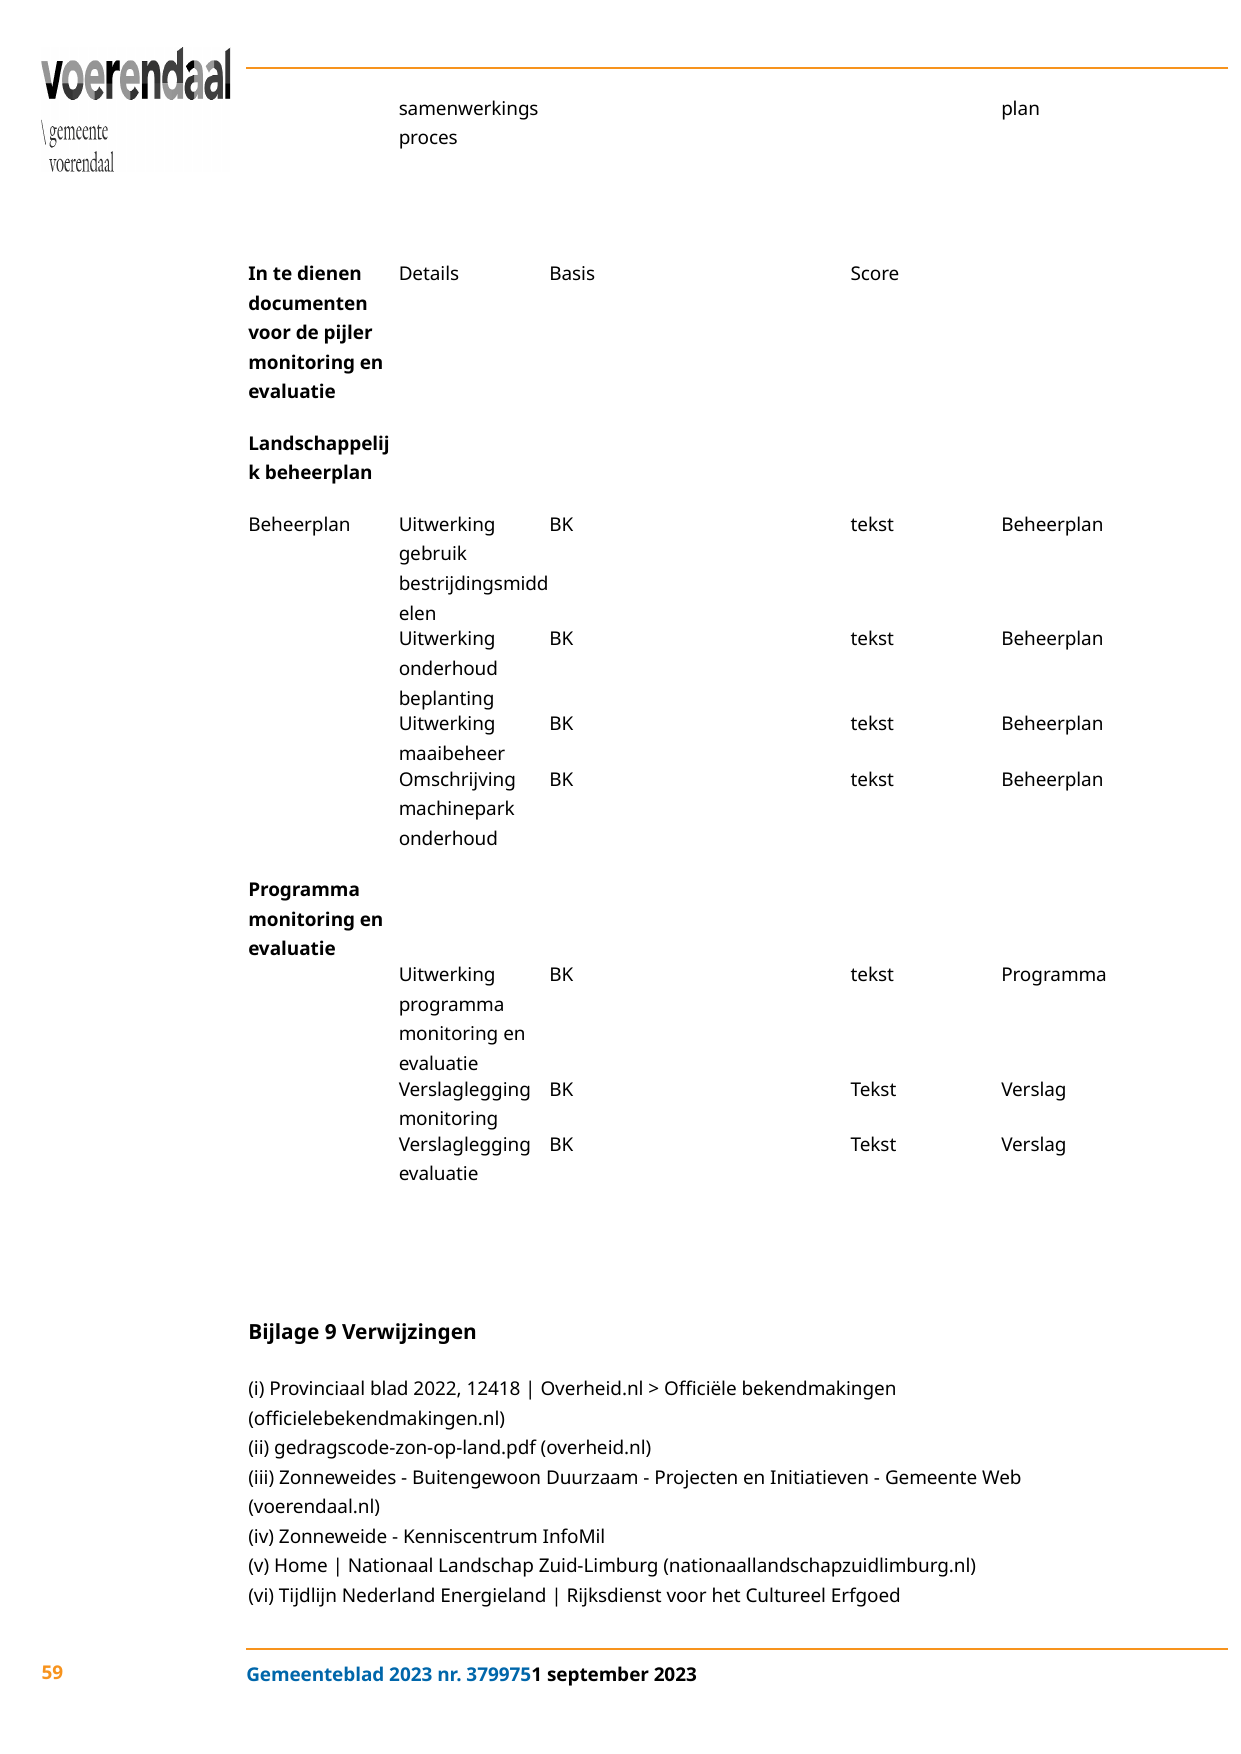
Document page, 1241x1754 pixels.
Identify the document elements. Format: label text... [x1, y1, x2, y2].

table_cell Beheerplan [1001, 766, 1152, 851]
table_cell [1001, 851, 1152, 876]
table_cell [549, 202, 700, 227]
text (iii) Zonneweides - Buitengewoon Duurzaam - Projecten en Initiatieven - Gemeente Web (voerendaal.nl) [248, 1464, 1152, 1519]
table_cell [549, 176, 700, 202]
table_cell [248, 404, 398, 430]
table_cell Verslag [1001, 1131, 1152, 1186]
table_cell [1001, 176, 1152, 202]
table_cell [549, 430, 700, 485]
table_cell [1001, 876, 1152, 961]
table_cell [850, 202, 1001, 227]
table_cell [549, 404, 700, 430]
table_cell BK [549, 1076, 700, 1131]
table_cell [248, 766, 398, 851]
text (vi) Tijdlijn Nederland Energieland | Rijksdienst voor het Cultureel Erfgoed [248, 1582, 1152, 1608]
table_cell Uitwerking maaibeheer [399, 710, 549, 766]
table_header Score [850, 260, 1001, 404]
table_cell [850, 404, 1001, 430]
text (v) Home | Nationaal Landschap Zuid-Limburg (nationaallandschapzuidlimburg.nl) [248, 1553, 1152, 1578]
table_cell [248, 95, 398, 150]
table_cell [549, 95, 700, 150]
table_cell [549, 1186, 700, 1212]
table_cell BK [549, 961, 700, 1076]
table_cell [700, 766, 850, 851]
table_cell [700, 404, 850, 430]
table_cell Uitwerking gebruik bestrijdingsmiddelen [399, 511, 549, 626]
table_cell [248, 1186, 398, 1212]
table_cell [850, 430, 1001, 485]
table_cell [700, 176, 850, 202]
table_cell [1001, 485, 1152, 511]
table_cell [399, 1212, 549, 1238]
table_cell tekst [850, 626, 1001, 710]
table_cell [850, 876, 1001, 961]
table_cell [549, 876, 700, 961]
table_cell [399, 430, 549, 485]
table_cell [549, 485, 700, 511]
table_cell [850, 150, 1001, 176]
text (i) Provinciaal blad 2022, 12418 | Overheid.nl > Officiële bekendmakingen (officielebekendmakingen.nl) [248, 1375, 1152, 1431]
table_cell [700, 150, 850, 176]
table_cell [399, 176, 549, 202]
table_cell [700, 1238, 850, 1263]
table_cell plan [1001, 95, 1152, 150]
table_cell [700, 1131, 850, 1186]
table_cell [549, 1212, 700, 1238]
table_cell [850, 485, 1001, 511]
table_header [700, 260, 850, 404]
table_cell [700, 511, 850, 626]
table_cell [248, 626, 398, 710]
table_cell [850, 1186, 1001, 1212]
text (ii) gedragscode-zon-op-land.pdf (overheid.nl) [248, 1434, 1152, 1460]
table_cell [399, 150, 549, 176]
table_cell [700, 710, 850, 766]
table_cell [1001, 1186, 1152, 1212]
table_cell [850, 176, 1001, 202]
table_cell Tekst [850, 1131, 1001, 1186]
table_cell [1001, 1212, 1152, 1238]
table_cell Uitwerking programma monitoring en evaluatie [399, 961, 549, 1076]
table_cell Tekst [850, 1076, 1001, 1131]
table_header [1001, 260, 1152, 404]
table_cell Beheerplan [1001, 626, 1152, 710]
table_cell tekst [850, 766, 1001, 851]
table_cell [549, 150, 700, 176]
table_cell [700, 1076, 850, 1131]
table_cell [700, 95, 850, 150]
table_cell [248, 176, 398, 202]
table_cell [1001, 202, 1152, 227]
table_cell [248, 1131, 398, 1186]
table_cell [1001, 150, 1152, 176]
table_cell [700, 485, 850, 511]
table_cell [248, 485, 398, 511]
table_cell BK [549, 710, 700, 766]
table_cell [700, 1186, 850, 1212]
table_cell [248, 710, 398, 766]
table_cell [850, 95, 1001, 150]
table_cell Beheerplan [1001, 710, 1152, 766]
table_cell BK [549, 1131, 700, 1186]
table_cell Beheerplan [248, 511, 398, 626]
table_cell [850, 1212, 1001, 1238]
table_cell BK [549, 511, 700, 626]
table_header Details [399, 260, 549, 404]
table_cell Programma [1001, 961, 1152, 1076]
table_cell [700, 961, 850, 1076]
table_cell [248, 961, 398, 1076]
text Bijlage 9 Verwijzingen [248, 1317, 1152, 1346]
table_cell [700, 876, 850, 961]
table_cell [248, 851, 398, 876]
table_cell [248, 150, 398, 176]
table_cell tekst [850, 961, 1001, 1076]
table_cell Verslag [1001, 1076, 1152, 1131]
table_cell Landschappelijk beheerplan [248, 430, 398, 485]
table_cell [248, 1238, 398, 1263]
table_cell [700, 851, 850, 876]
table_cell [1001, 1238, 1152, 1263]
table_cell [1001, 430, 1152, 485]
table_cell [399, 202, 549, 227]
table_cell [850, 851, 1001, 876]
table_cell [700, 202, 850, 227]
table_cell samenwerkingsproces [399, 95, 549, 150]
table_cell Uitwerking onderhoud beplanting [399, 626, 549, 710]
table_cell BK [549, 626, 700, 710]
table_cell BK [549, 766, 700, 851]
table_cell [399, 1186, 549, 1212]
picture [41, 47, 231, 172]
table_cell [248, 1212, 398, 1238]
table_cell [399, 1238, 549, 1263]
table_cell [399, 876, 549, 961]
table_cell [248, 202, 398, 227]
table_cell [549, 851, 700, 876]
table_cell [700, 626, 850, 710]
table_cell [700, 430, 850, 485]
table_cell [850, 1238, 1001, 1263]
table_cell [1001, 404, 1152, 430]
table_cell Verslaglegging monitoring [399, 1076, 549, 1131]
table_cell Verslaglegging evaluatie [399, 1131, 549, 1186]
table_cell tekst [850, 710, 1001, 766]
table_cell Beheerplan [1001, 511, 1152, 626]
table_cell [700, 1212, 850, 1238]
table_cell [399, 851, 549, 876]
table_cell Programma monitoring en evaluatie [248, 876, 398, 961]
text (iv) Zonneweide - Kenniscentrum InfoMil [248, 1523, 1152, 1549]
table_header Basis [549, 260, 700, 404]
table_cell tekst [850, 511, 1001, 626]
table_cell [399, 404, 549, 430]
table_cell [248, 1076, 398, 1131]
table_cell [399, 485, 549, 511]
table_header In te dienen documenten voor de pijler monitoring en evaluatie [248, 260, 398, 404]
table_cell Omschrijving machinepark onderhoud [399, 766, 549, 851]
table_cell [549, 1238, 700, 1263]
